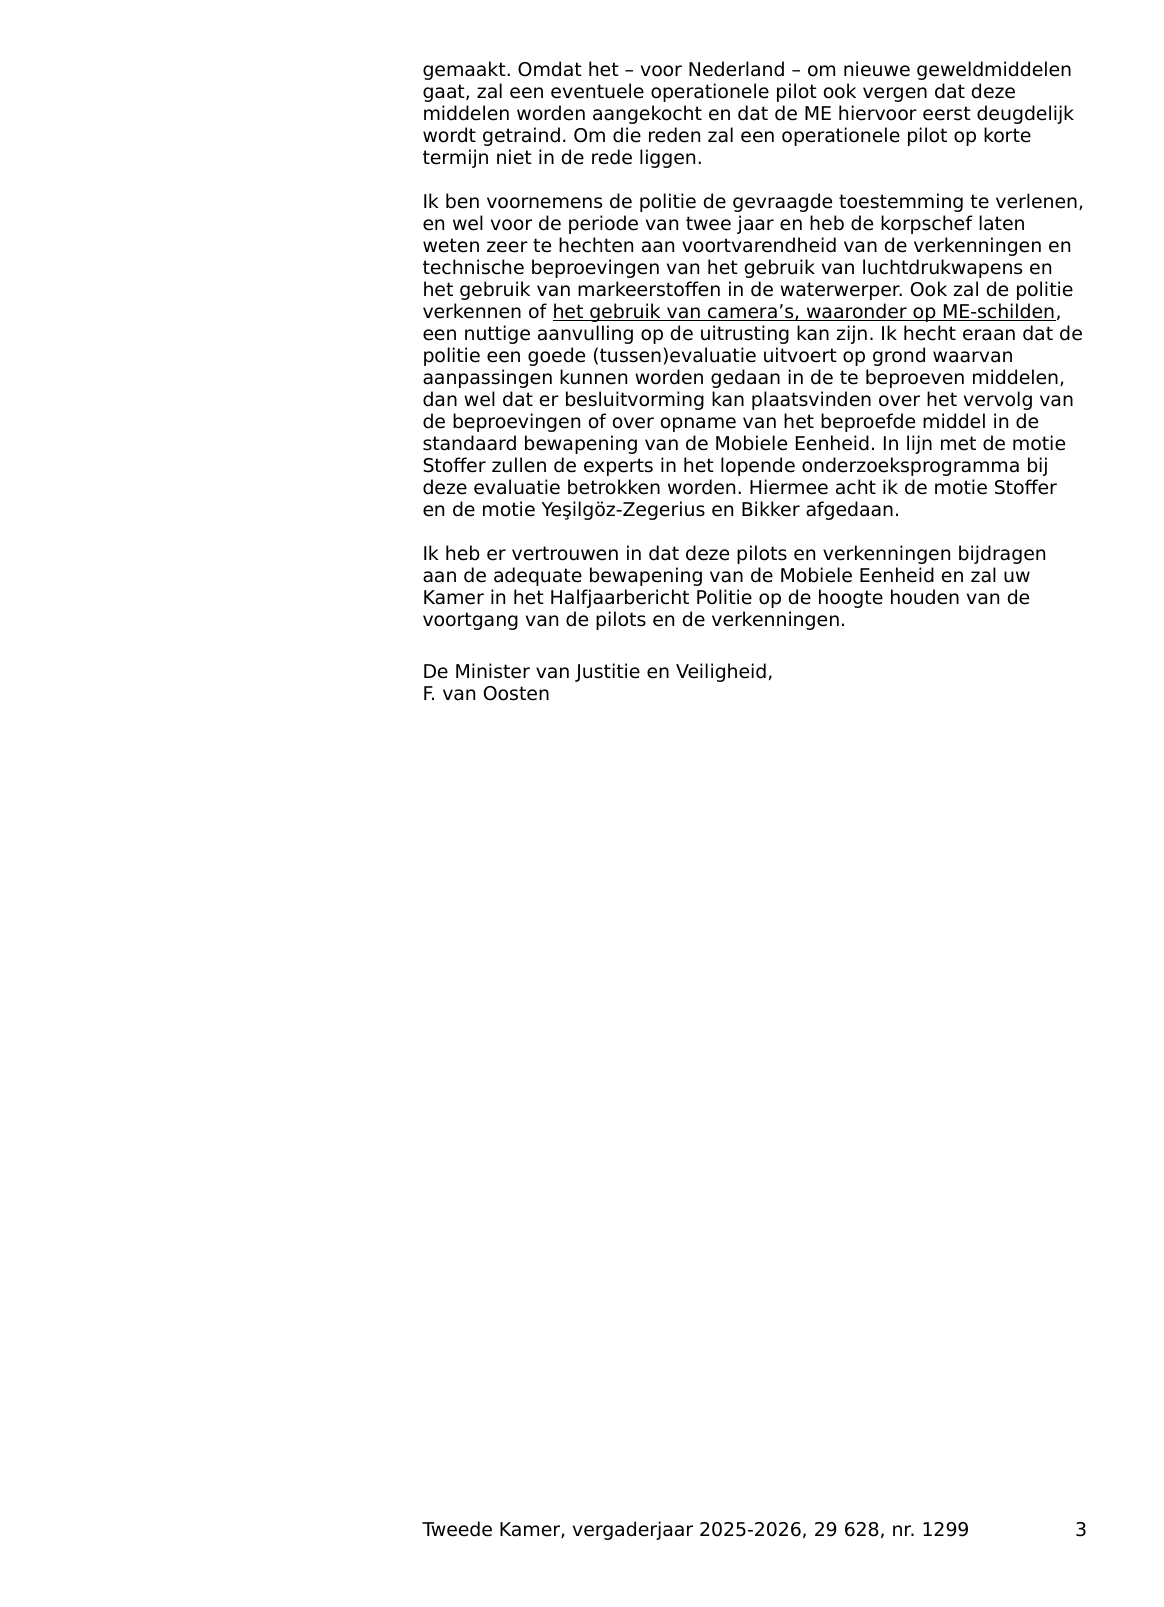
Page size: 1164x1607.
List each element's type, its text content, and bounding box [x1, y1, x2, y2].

text gemaakt. Omdat het – voor Nederland – om nieuwe geweldmiddelen gaat, zal een eventuele operationele pilot ook vergen dat deze middelen worden aangekocht en dat de ME hiervoor eerst deugdelijk wordt getraind. Om die reden zal een operationele pilot op korte termijn niet in de rede liggen. [422, 59, 1087, 169]
text Ik ben voornemens de politie de gevraagde toestemming te verlenen, en wel voor de periode van twee jaar en heb de korpschef laten weten zeer te hechten aan voortvarendheid van de verkenningen en technische beproevingen van het gebruik van luchtdrukwapens en het gebruik van markeerstoffen in de waterwerper. Ook zal de politie verkennen of het gebruik van camera’s, waaronder op ME-schilden, een nuttige aanvulling op de uitrusting kan zijn. Ik hecht eraan dat de politie een goede (tussen)evaluatie uitvoert op grond waarvan aanpassingen kunnen worden gedaan in de te beproeven middelen, dan wel dat er besluitvorming kan plaatsvinden over het vervolg van de beproevingen of over opname van het beproefde middel in de standaard bewapening van de Mobiele Eenheid. In lijn met de motie Stoffer zullen de experts in het lopende onderzoeksprogramma bij deze evaluatie betrokken worden. Hiermee acht ik de motie Stoffer en de motie Yeşilgöz-Zegerius en Bikker afgedaan. [422, 191, 1087, 521]
text De Minister van Justitie en Veiligheid, F. van Oosten [422, 661, 1087, 705]
text Ik heb er vertrouwen in dat deze pilots en verkenningen bijdragen aan de adequate bewapening van de Mobiele Eenheid en zal uw Kamer in het Halfjaarbericht Politie op de hoogte houden van de voortgang van de pilots en de verkenningen. [422, 543, 1087, 631]
